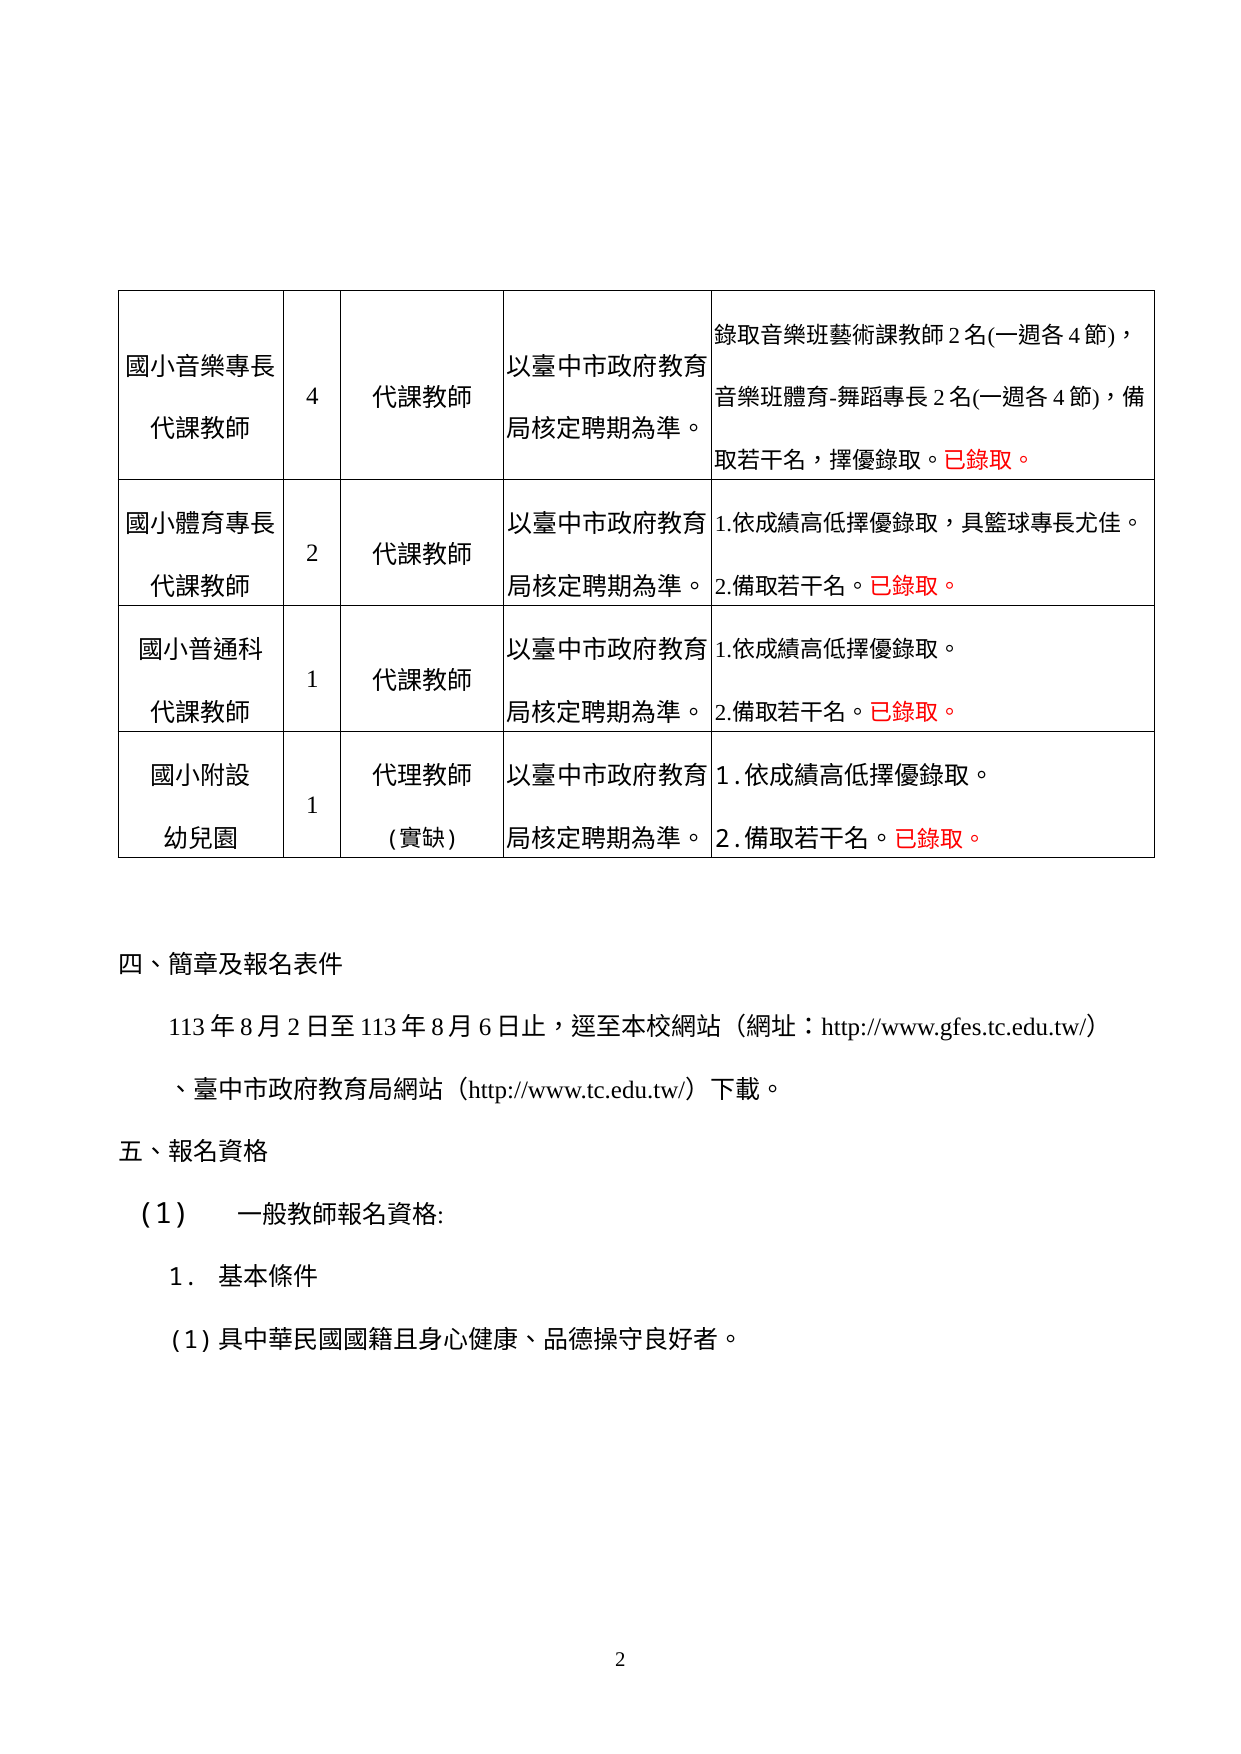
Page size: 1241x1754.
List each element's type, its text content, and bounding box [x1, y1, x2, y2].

table_cell 代課教師 [341, 291, 503, 479]
table_cell 錄取音樂班藝術課教師2名(一週各4節)，音樂班體育-舞蹈專長2名(一週各4節)，備取若干名，擇優錄取。已錄取。 [712, 291, 1154, 479]
list 具中華民國國籍且身心健康、品德操守良好者。 [168, 1296, 1122, 1358]
table_cell 1 [284, 732, 340, 857]
table_cell 1.依成績高低擇優錄取。 2.備取若干名。已錄取。 [712, 606, 1154, 731]
table_cell 以臺中市政府教育局核定聘期為準。 [504, 291, 711, 479]
table_cell 1 [284, 606, 340, 731]
table_cell 代課教師 [341, 480, 503, 605]
text 四、簡章及報名表件 113年8月2日至113年8月6日止，逕至本校網站（網址：http://www.gfes.tc.edu.tw/）、臺中市政府教育局網站（http://www.tc.edu.tw/）下載。 [118, 921, 1122, 1108]
table_cell 代課教師 [341, 606, 503, 731]
list 基本條件 [168, 1233, 1122, 1296]
table_cell 1.依成績高低擇優錄取，具籃球專長尤佳。 2.備取若干名。已錄取。 [712, 480, 1154, 605]
table_cell 4 [284, 291, 340, 479]
table_cell 國小音樂專長代課教師 [119, 291, 283, 479]
table_cell 以臺中市政府教育局核定聘期為準。 [504, 480, 711, 605]
text 五、報名資格 [118, 1108, 1122, 1171]
table_cell 國小普通科 代課教師 [119, 606, 283, 731]
table_cell 以臺中市政府教育局核定聘期為準。 [504, 606, 711, 731]
table_cell 1.依成績高低擇優錄取。 2.備取若干名。已錄取。 [712, 732, 1154, 857]
table_cell 以臺中市政府教育局核定聘期為準。 [504, 732, 711, 857]
table_cell 代理教師 (實缺) [341, 732, 503, 857]
table_cell 國小體育專長 代課教師 [119, 480, 283, 605]
list 一般教師報名資格: [137, 1171, 1122, 1233]
table_cell 國小附設 幼兒園 [119, 732, 283, 857]
table_cell 2 [284, 480, 340, 605]
